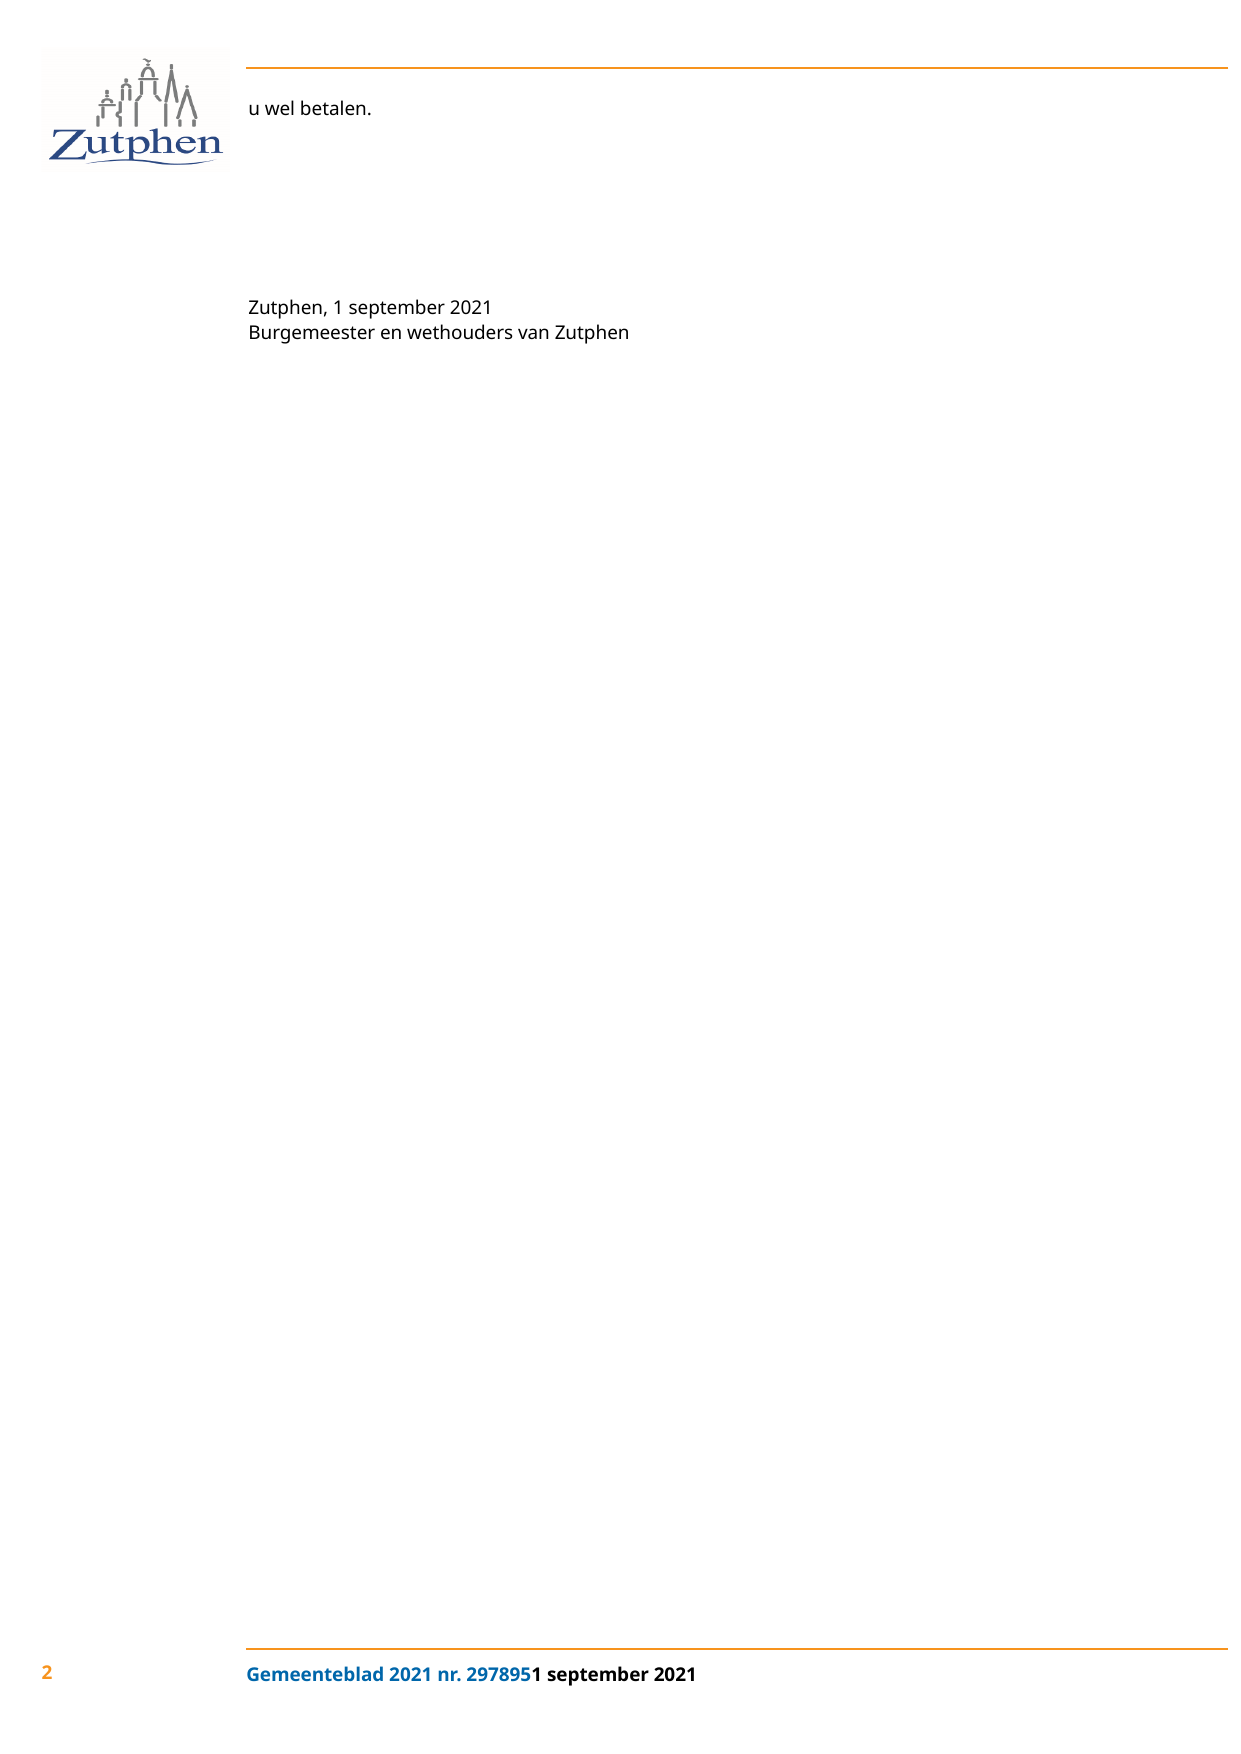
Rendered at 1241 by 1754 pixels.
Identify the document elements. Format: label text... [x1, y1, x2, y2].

picture [41, 47, 231, 172]
text Burgemeester en wethouders van Zutphen [248, 319, 1152, 345]
text u wel betalen. [248, 95, 1152, 121]
text Zutphen, 1 september 2021 [248, 294, 1152, 319]
